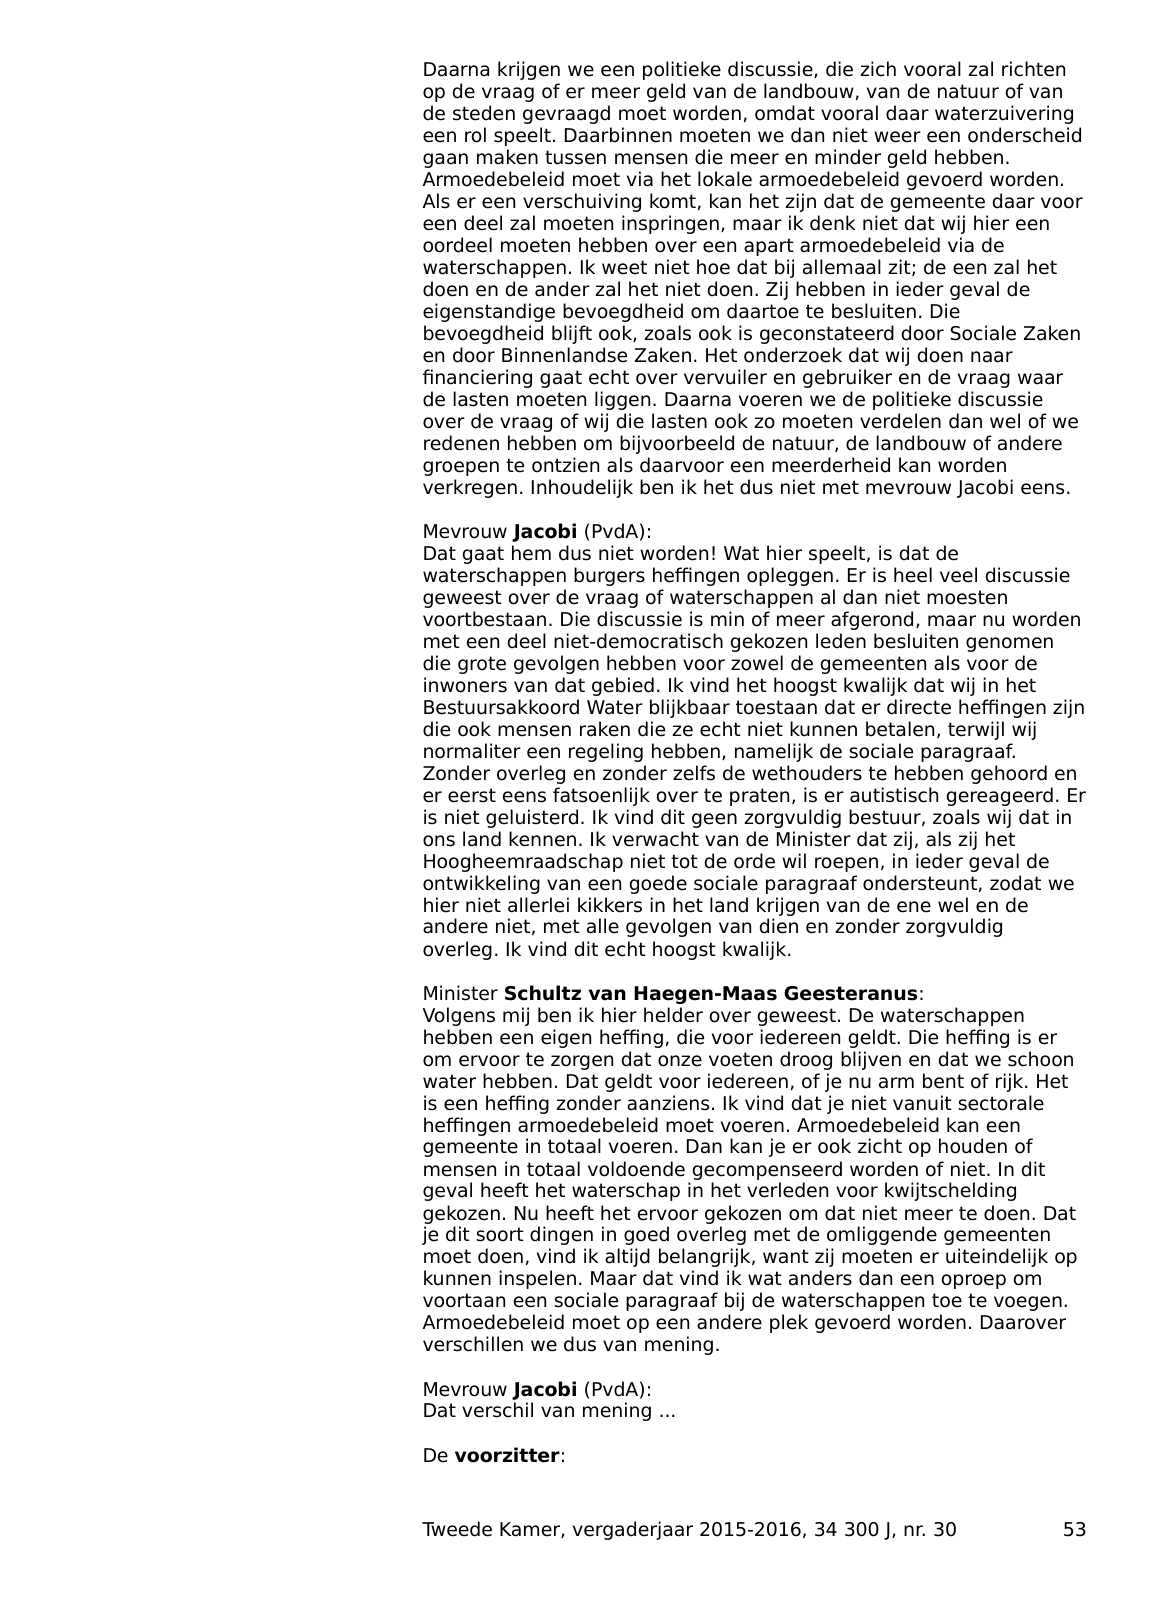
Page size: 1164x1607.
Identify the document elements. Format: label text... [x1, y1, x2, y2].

text Mevrouw Jacobi (PvdA): [422, 1378, 1087, 1400]
text De voorzitter: [422, 1444, 1087, 1467]
text Daarna krijgen we een politieke discussie, die zich vooral zal richten op de vraag of er meer geld van de landbouw, van de natuur of van de steden gevraagd moet worden, omdat vooral daar waterzuivering een rol speelt. Daarbinnen moeten we dan niet weer een onderscheid gaan maken tussen mensen die meer en minder geld hebben. Armoedebeleid moet via het lokale armoedebeleid gevoerd worden. Als er een verschuiving komt, kan het zijn dat de gemeente daar voor een deel zal moeten inspringen, maar ik denk niet dat wij hier een oordeel moeten hebben over een apart armoedebeleid via de waterschappen. Ik weet niet hoe dat bij allemaal zit; de een zal het doen en de ander zal het niet doen. Zij hebben in ieder geval de eigenstandige bevoegdheid om daartoe te besluiten. Die bevoegdheid blijft ook, zoals ook is geconstateerd door Sociale Zaken en door Binnenlandse Zaken. Het onderzoek dat wij doen naar financiering gaat echt over vervuiler en gebruiker en de vraag waar de lasten moeten liggen. Daarna voeren we de politieke discussie over de vraag of wij die lasten ook zo moeten verdelen dan wel of we redenen hebben om bijvoorbeeld de natuur, de landbouw of andere groepen te ontzien als daarvoor een meerderheid kan worden verkregen. Inhoudelijk ben ik het dus niet met mevrouw Jacobi eens. [422, 59, 1087, 499]
text Volgens mij ben ik hier helder over geweest. De waterschappen hebben een eigen heffing, die voor iedereen geldt. Die heffing is er om ervoor te zorgen dat onze voeten droog blijven en dat we schoon water hebben. Dat geldt voor iedereen, of je nu arm bent of rijk. Het is een heffing zonder aanziens. Ik vind dat je niet vanuit sectorale heffingen armoedebeleid moet voeren. Armoedebeleid kan een gemeente in totaal voeren. Dan kan je er ook zicht op houden of mensen in totaal voldoende gecompenseerd worden of niet. In dit geval heeft het waterschap in het verleden voor kwijtschelding gekozen. Nu heeft het ervoor gekozen om dat niet meer te doen. Dat je dit soort dingen in goed overleg met de omliggende gemeenten moet doen, vind ik altijd belangrijk, want zij moeten er uiteindelijk op kunnen inspelen. Maar dat vind ik wat anders dan een oproep om voortaan een sociale paragraaf bij de waterschappen toe te voegen. Armoedebeleid moet op een andere plek gevoerd worden. Daarover verschillen we dus van mening. [422, 1004, 1087, 1356]
text Dat verschil van mening ... [422, 1400, 1087, 1422]
text Dat gaat hem dus niet worden! Wat hier speelt, is dat de waterschappen burgers heffingen opleggen. Er is heel veel discussie geweest over de vraag of waterschappen al dan niet moesten voortbestaan. Die discussie is min of meer afgerond, maar nu worden met een deel niet-democratisch gekozen leden besluiten genomen die grote gevolgen hebben voor zowel de gemeenten als voor de inwoners van dat gebied. Ik vind het hoogst kwalijk dat wij in het Bestuursakkoord Water blijkbaar toestaan dat er directe heffingen zijn die ook mensen raken die ze echt niet kunnen betalen, terwijl wij normaliter een regeling hebben, namelijk de sociale paragraaf. Zonder overleg en zonder zelfs de wethouders te hebben gehoord en er eerst eens fatsoenlijk over te praten, is er autistisch gereageerd. Er is niet geluisterd. Ik vind dit geen zorgvuldig bestuur, zoals wij dat in ons land kennen. Ik verwacht van de Minister dat zij, als zij het Hoogheemraadschap niet tot de orde wil roepen, in ieder geval de ontwikkeling van een goede sociale paragraaf ondersteunt, zodat we hier niet allerlei kikkers in het land krijgen van de ene wel en de andere niet, met alle gevolgen van dien en zonder zorgvuldig overleg. Ik vind dit echt hoogst kwalijk. [422, 543, 1087, 960]
text Mevrouw Jacobi (PvdA): [422, 521, 1087, 543]
text Minister Schultz van Haegen-Maas Geesteranus: [422, 983, 1087, 1004]
